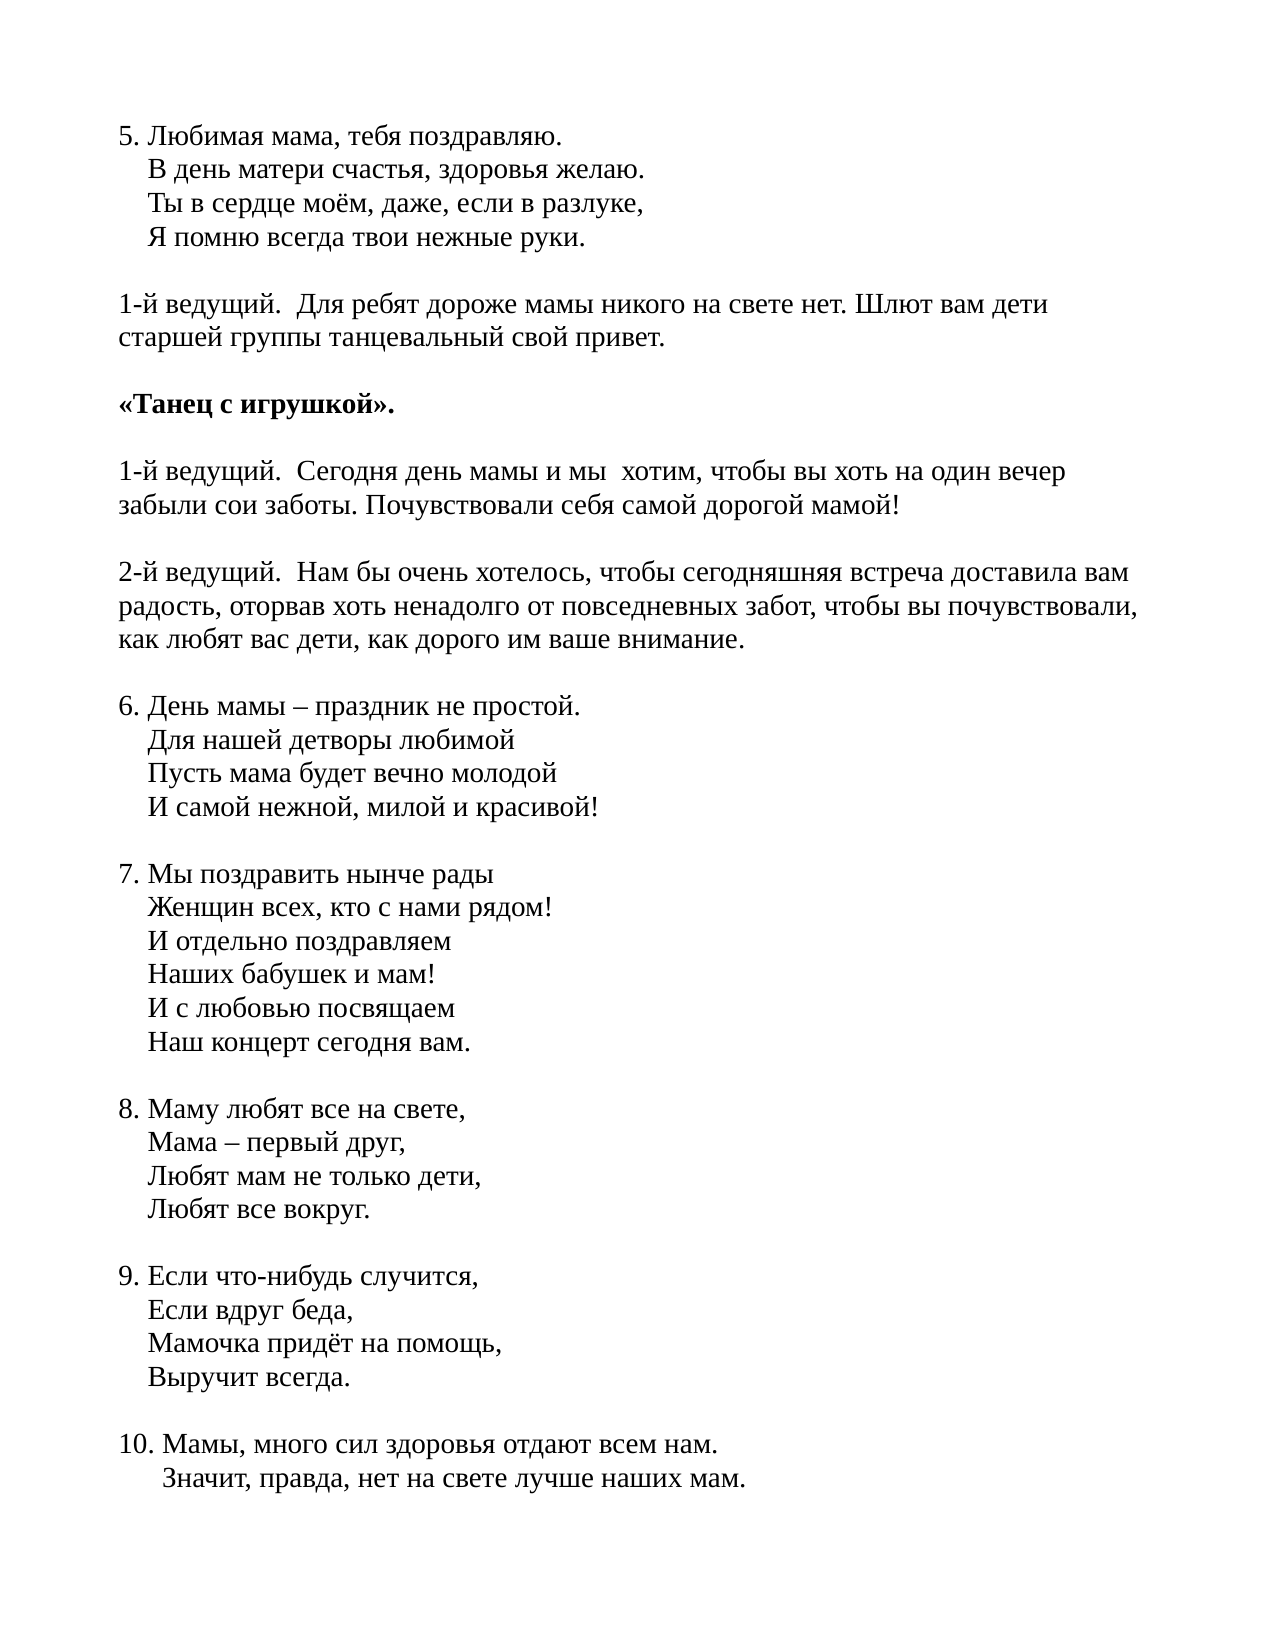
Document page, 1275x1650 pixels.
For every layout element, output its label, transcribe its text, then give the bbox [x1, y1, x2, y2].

text И отдельно поздравляем [118, 923, 1157, 957]
text 10. Мамы, много сил здоровья отдают всем нам. [118, 1426, 1157, 1460]
text Наш концерт сегодня вам. [118, 1024, 1157, 1057]
text Ты в сердце моём, даже, если в разлуке, [118, 185, 1157, 219]
text Пусть мама будет вечно молодой [118, 755, 1157, 789]
text Женщин всех, кто с нами рядом! [118, 889, 1157, 923]
text В день матери счастья, здоровья желаю. [118, 152, 1157, 185]
text Если вдруг беда, [118, 1292, 1157, 1326]
text Значит, правда, нет на свете лучше наших мам. [118, 1460, 1157, 1493]
text 6. День мамы – праздник не простой. [118, 688, 1157, 722]
text Любят все вокруг. [118, 1191, 1157, 1225]
text 7. Мы поздравить нынче рады [118, 856, 1157, 889]
text Я помню всегда твои нежные руки. [118, 219, 1157, 252]
text 9. Если что-нибудь случится, [118, 1258, 1157, 1292]
text 1-й ведущий. Сегодня день мамы и мы хотим, чтобы вы хоть на один вечер забыли сои заботы. Почувствовали себя самой дорогой мамой! [118, 453, 1157, 521]
text Мамочка придёт на помощь, [118, 1326, 1157, 1359]
text Выручит всегда. [118, 1359, 1157, 1393]
text Любят мам не только дети, [118, 1158, 1157, 1191]
text 2-й ведущий. Нам бы очень хотелось, чтобы сегодняшняя встреча доставила вам радость, оторвав хоть ненадолго от повседневных забот, чтобы вы почувствовали, как любят вас дети, как дорого им ваше внимание. [118, 554, 1157, 655]
text И с любовью посвящаем [118, 990, 1157, 1024]
text И самой нежной, милой и красивой! [118, 789, 1157, 822]
text Мама – первый друг, [118, 1124, 1157, 1158]
text Для нашей детворы любимой [118, 722, 1157, 755]
text 8. Маму любят все на свете, [118, 1091, 1157, 1124]
text 1-й ведущий. Для ребят дороже мамы никого на свете нет. Шлют вам дети старшей группы танцевальный свой привет. [118, 286, 1157, 353]
text «Танец с игрушкой». [118, 386, 1157, 420]
text Наших бабушек и мам! [118, 957, 1157, 990]
text 5. Любимая мама, тебя поздравляю. [118, 118, 1157, 152]
